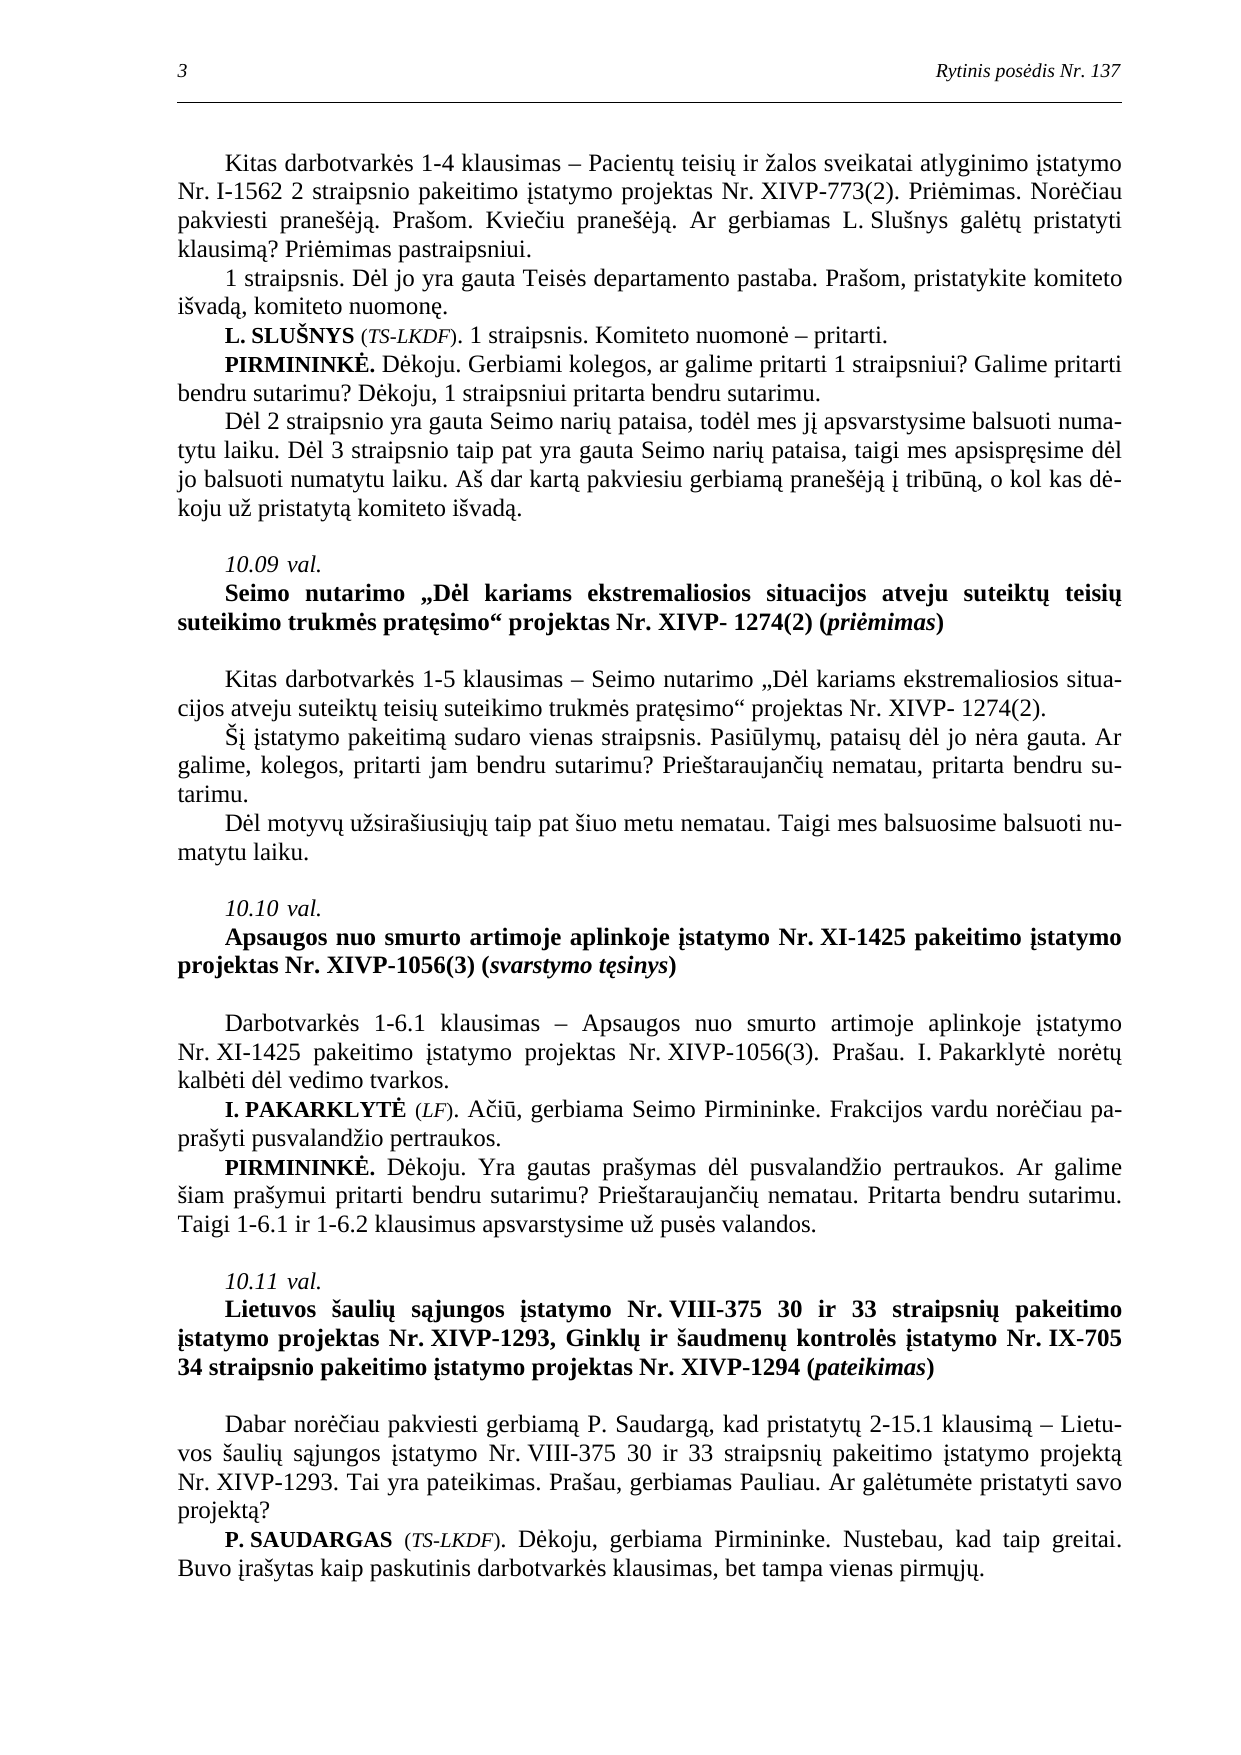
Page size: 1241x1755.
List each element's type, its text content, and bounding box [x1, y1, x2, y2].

text PIRMININKĖ. Dė­ko­ju. Yra gau­tas pra­šy­mas dėl pus­va­lan­džio per­trau­kos. Ar ga­li­me šiam pra­šy­mui pri­tar­ti ben­dru su­ta­ri­mu? Prieš­ta­rau­jan­čių ne­ma­tau. Pri­tar­ta ben­dru su­ta­ri­mu. Tai­gi 1-6.1 ir 1-6.2 klau­si­mus ap­svars­ty­si­me už pu­sės va­lan­dos. [177, 1152, 1122, 1238]
text Da­bar no­rė­čiau pa­kvies­ti ger­bia­mą P. Sau­dar­gą, kad pri­sta­ty­tų 2-15.1 klau­si­mą – Lie­tu­vos šau­lių są­jun­gos įsta­ty­mo Nr. VIII-375 30 ir 33 straips­nių pa­kei­ti­mo įsta­ty­mo pro­jek­tą Nr. XIVP-1293. Tai yra pa­tei­ki­mas. Pra­šau, ger­bia­mas Pau­liau. Ar ga­lė­tu­mė­te pri­sta­ty­ti sa­vo pro­jek­tą? [177, 1409, 1122, 1524]
text I. PAKARKLYTĖ (LF). Ačiū, ger­bia­ma Sei­mo Pir­mi­nin­ke. Frak­ci­jos var­du no­rė­čiau pa­pra­šy­ti pus­va­lan­džio per­trau­kos. [177, 1094, 1122, 1152]
text Šį įsta­ty­mo pa­kei­ti­mą su­da­ro vie­nas straips­nis. Pa­siū­ly­mų, pa­tai­sų dėl jo nė­ra gau­ta. Ar ga­li­me, ko­le­gos, pri­tar­ti jam ben­dru su­ta­ri­mu? Prieš­ta­rau­jan­čių ne­ma­tau, pri­tar­ta ben­dru su­tari­mu. [177, 722, 1122, 808]
text Ki­tas dar­bo­tvarkės 1-4 klau­si­mas – Pa­cien­tų tei­sių ir ža­los svei­ka­tai at­ly­gi­ni­mo įsta­ty­mo Nr. I-1562 2 straips­nio pa­kei­ti­mo įsta­ty­mo pro­jek­tas Nr. XIVP-773(2). Pri­ėmi­mas. No­rė­čiau pa­kvies­ti pra­ne­šė­ją. Pra­šom. Kvie­čiu pra­ne­šė­ją. Ar ger­bia­mas L. Sluš­nys ga­lė­tų pri­sta­ty­ti klau­si­mą? Pri­ėmi­mas pa­straips­niui. [177, 148, 1122, 263]
text 10.09 val. [224, 550, 1122, 578]
text 10.10 val. [224, 894, 1122, 922]
text Dar­bo­tvarkės 1-6.1 klau­si­mas – Ap­sau­gos nuo smur­to ar­ti­mo­je ap­lin­ko­je įsta­ty­mo Nr. XI-1425 pa­kei­ti­mo įsta­ty­mo pro­jek­tas Nr. XIVP-1056(3). Pra­šau. I. Pa­kar­kly­tė no­rė­tų kal­bė­ti dėl ve­di­mo tvar­kos. [177, 1008, 1122, 1094]
text PIRMININKĖ. Dė­ko­ju. Ger­bia­mi ko­le­gos, ar ga­li­me pri­tar­ti 1 straips­niui? Ga­li­me pri­tar­ti ben­dru su­ta­ri­mu? Dė­ko­ju, 1 straips­niui pri­tar­ta ben­dru su­ta­ri­mu. [177, 349, 1122, 406]
text Ki­tas dar­bo­tvarkės 1-5 klau­si­mas – Sei­mo nu­ta­ri­mo „Dėl ka­riams eks­tre­ma­lio­sios si­tu­a­ci­jos at­ve­ju su­teik­tų tei­sių su­tei­ki­mo truk­mės pra­tę­si­mo“ pro­jek­tas Nr. XIVP- 1274(2). [177, 664, 1122, 722]
text 1 straips­nis. Dėl jo yra gau­ta Tei­sės de­par­ta­men­to pa­sta­ba. Pra­šom, pri­sta­ty­ki­te ko­mi­te­to iš­va­dą, ko­mi­te­to nuo­mo­nę. [177, 263, 1122, 320]
text L. SLUŠNYS (TS-LKDF). 1 straips­nis. Ko­mi­te­to nuo­mo­nė – pri­tar­ti. [177, 320, 1122, 349]
text Ap­sau­gos nuo smur­to ar­ti­mo­je ap­lin­ko­je įsta­ty­mo Nr. XI-1425 pa­kei­ti­mo įsta­ty­mo pro­jek­tas Nr. XIVP-1056(3) (svars­ty­mo tę­si­nys) [177, 922, 1122, 979]
text P. SAUDARGAS (TS-LKDF). Dė­ko­ju, ger­bia­ma Pir­mi­nin­ke. Nu­ste­bau, kad taip grei­tai. Bu­vo įra­šy­tas kaip pas­ku­ti­nis dar­bo­tvarkės klau­si­mas, bet tam­pa vie­nas pir­mų­jų. [177, 1524, 1122, 1582]
text Sei­mo nu­ta­ri­mo „Dėl ka­riams eks­tre­ma­lio­sios si­tu­a­ci­jos at­ve­ju su­teik­tų tei­sių suteiki­mo truk­mės pra­tę­si­mo“ pro­jek­tas Nr. XIVP- 1274(2) (pri­ėmi­mas) [177, 578, 1122, 635]
text Dėl 2 straips­nio yra gau­ta Sei­mo na­rių pa­tai­sa, to­dėl mes jį ap­svars­ty­si­me bal­suo­ti nu­ma­ty­tu lai­ku. Dėl 3 straips­nio taip pat yra gau­ta Sei­mo na­rių pa­tai­sa, tai­gi mes ap­si­sprę­si­me dėl jo bal­suo­ti nu­ma­ty­tu lai­ku. Aš dar kar­tą pa­kvie­siu ger­bia­mą pra­ne­šė­ją į tri­bū­ną, o kol kas dė­ko­ju už pri­sta­ty­tą ko­mi­te­to iš­va­dą. [177, 406, 1122, 521]
text Lie­tu­vos šau­lių są­jun­gos įsta­ty­mo Nr. VIII-375 30 ir 33 straips­nių pa­kei­ti­mo įstatymo pro­jek­tas Nr. XIVP-1293, Gin­klų ir šaud­me­nų kon­tro­lės įsta­ty­mo Nr. IX-705 34 straips­nio pa­kei­ti­mo įsta­ty­mo pro­jek­tas Nr. XIVP-1294 (pa­tei­ki­mas) [177, 1294, 1122, 1381]
text 10.11 val. [224, 1267, 1122, 1294]
text Dėl mo­ty­vų už­si­ra­šiu­sių­jų taip pat šiuo me­tu ne­ma­tau. Tai­gi mes bal­suo­si­me bal­suo­ti nu­ma­ty­tu lai­ku. [177, 808, 1122, 865]
